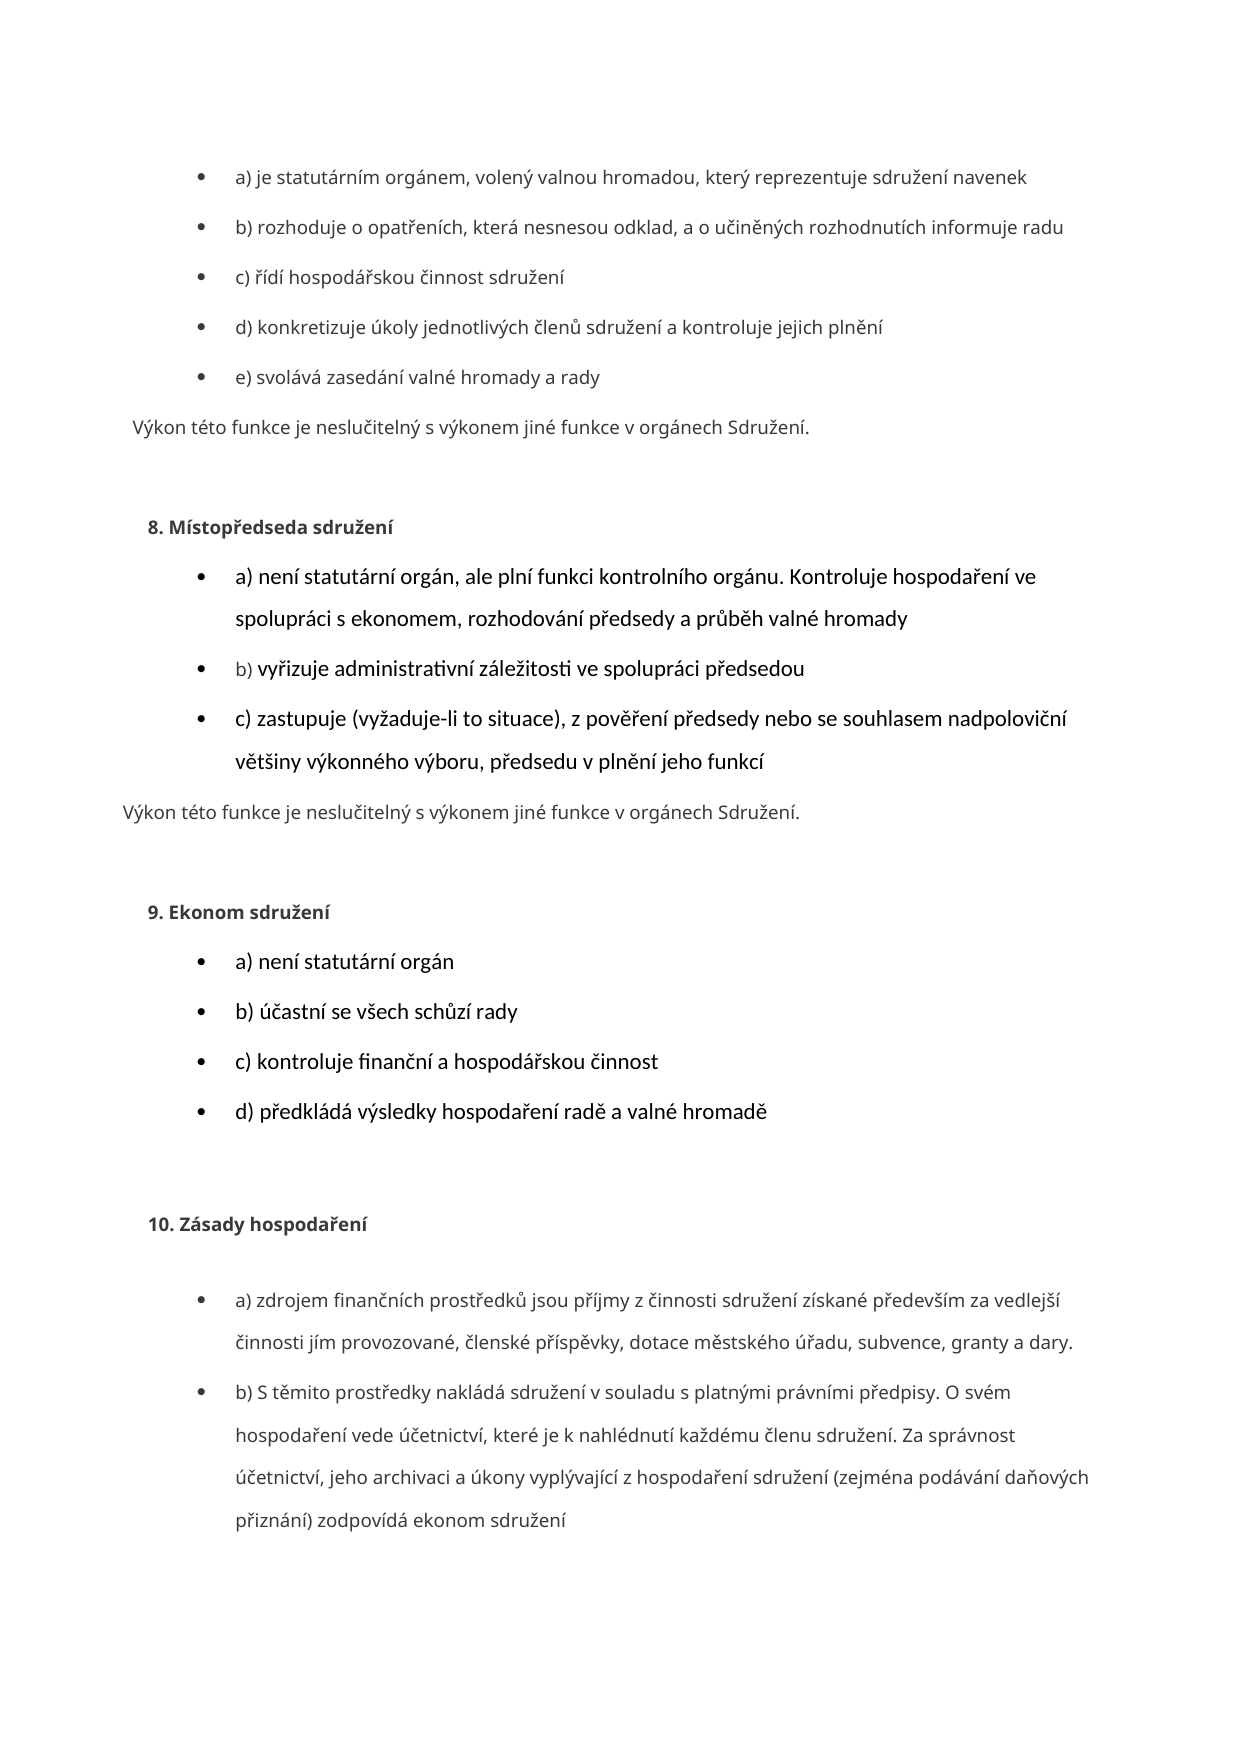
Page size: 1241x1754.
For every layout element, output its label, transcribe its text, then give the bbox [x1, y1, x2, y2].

text Výkon této funkce je neslučitelný s výkonem jiné funkce v orgánech Sdružení. [123, 398, 1093, 440]
list d) konkretizuje úkoly jednotlivých členů sdružení a kontroluje jejich plnění [198, 298, 1093, 340]
list b) S těmito prostředky nakládá sdružení v souladu s platnými právními předpisy. O svém hospodaření vede účetnictví, které je k nahlédnutí každému členu sdružení. Za správnost účetnictví, jeho archivaci a úkony vyplývající z hospodaření sdružení (zejména podávání daňových přiznání) zodpovídá ekonom sdružení [198, 1363, 1093, 1533]
list c) zastupuje (vyžaduje-li to situace), z pověření předsedy nebo se souhlasem nadpoloviční většiny výkonného výboru, předsedu v plnění jeho funkcí [198, 690, 1093, 775]
list a) zdrojem finančních prostředků jsou příjmy z činnosti sdružení získané především za vedlejší činnosti jím provozované, členské příspěvky, dotace městského úřadu, subvence, granty a dary. [198, 1270, 1093, 1355]
list d) předkládá výsledky hospodaření radě a valné hromadě [198, 1083, 1093, 1125]
list c) kontroluje finanční a hospodářskou činnost [198, 1033, 1093, 1075]
list b) účastní se všech schůzí rady [198, 983, 1093, 1025]
list a) není statutární orgán, ale plní funkci kontrolního orgánu. Kontroluje hospodaření ve spolupráci s ekonomem, rozhodování předsedy a průběh valné hromady [198, 548, 1093, 633]
list b) vyřizuje administrativní záležitosti ve spolupráci předsedou [198, 640, 1093, 683]
list e) svolává zasedání valné hromady a rady [198, 348, 1093, 390]
text 9. Ekonom sdružení [148, 883, 1093, 925]
list a) není statutární orgán [198, 933, 1093, 975]
text Výkon této funkce je neslučitelný s výkonem jiné funkce v orgánech Sdružení. [123, 783, 1093, 825]
text 8. Místopředseda sdružení [148, 498, 1093, 540]
list a) je statutárním orgánem, volený valnou hromadou, který reprezentuje sdružení navenek [198, 148, 1093, 190]
text 10. Zásady hospodaření [148, 1194, 1093, 1236]
list c) řídí hospodářskou činnost sdružení [198, 248, 1093, 290]
list b) rozhoduje o opatřeních, která nesnesou odklad, a o učiněných rozhodnutích informuje radu [198, 198, 1093, 240]
